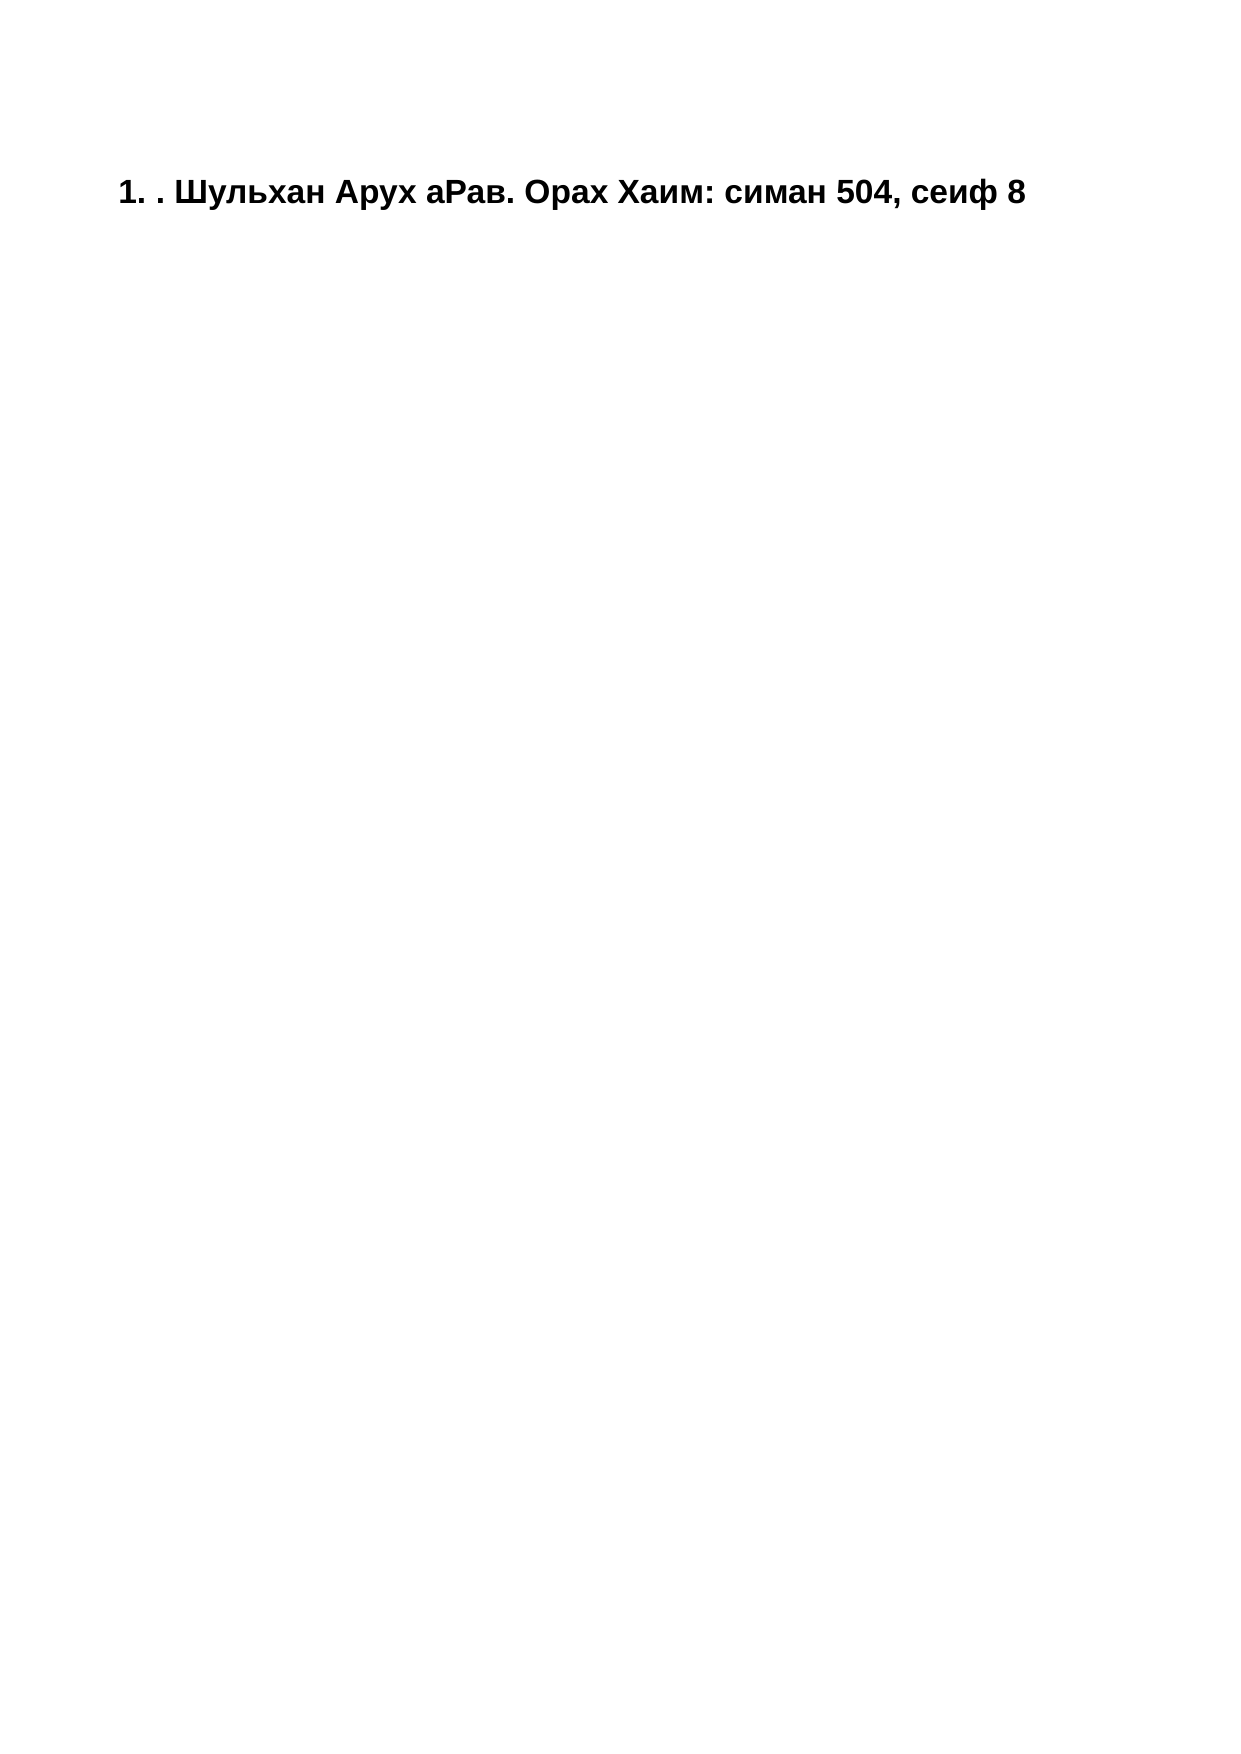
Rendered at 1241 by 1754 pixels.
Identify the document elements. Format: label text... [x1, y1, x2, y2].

subtitle . Шульхан Арух аРав. Орах Хаим: симан 504, сеиф 8 [118, 147, 1122, 176]
